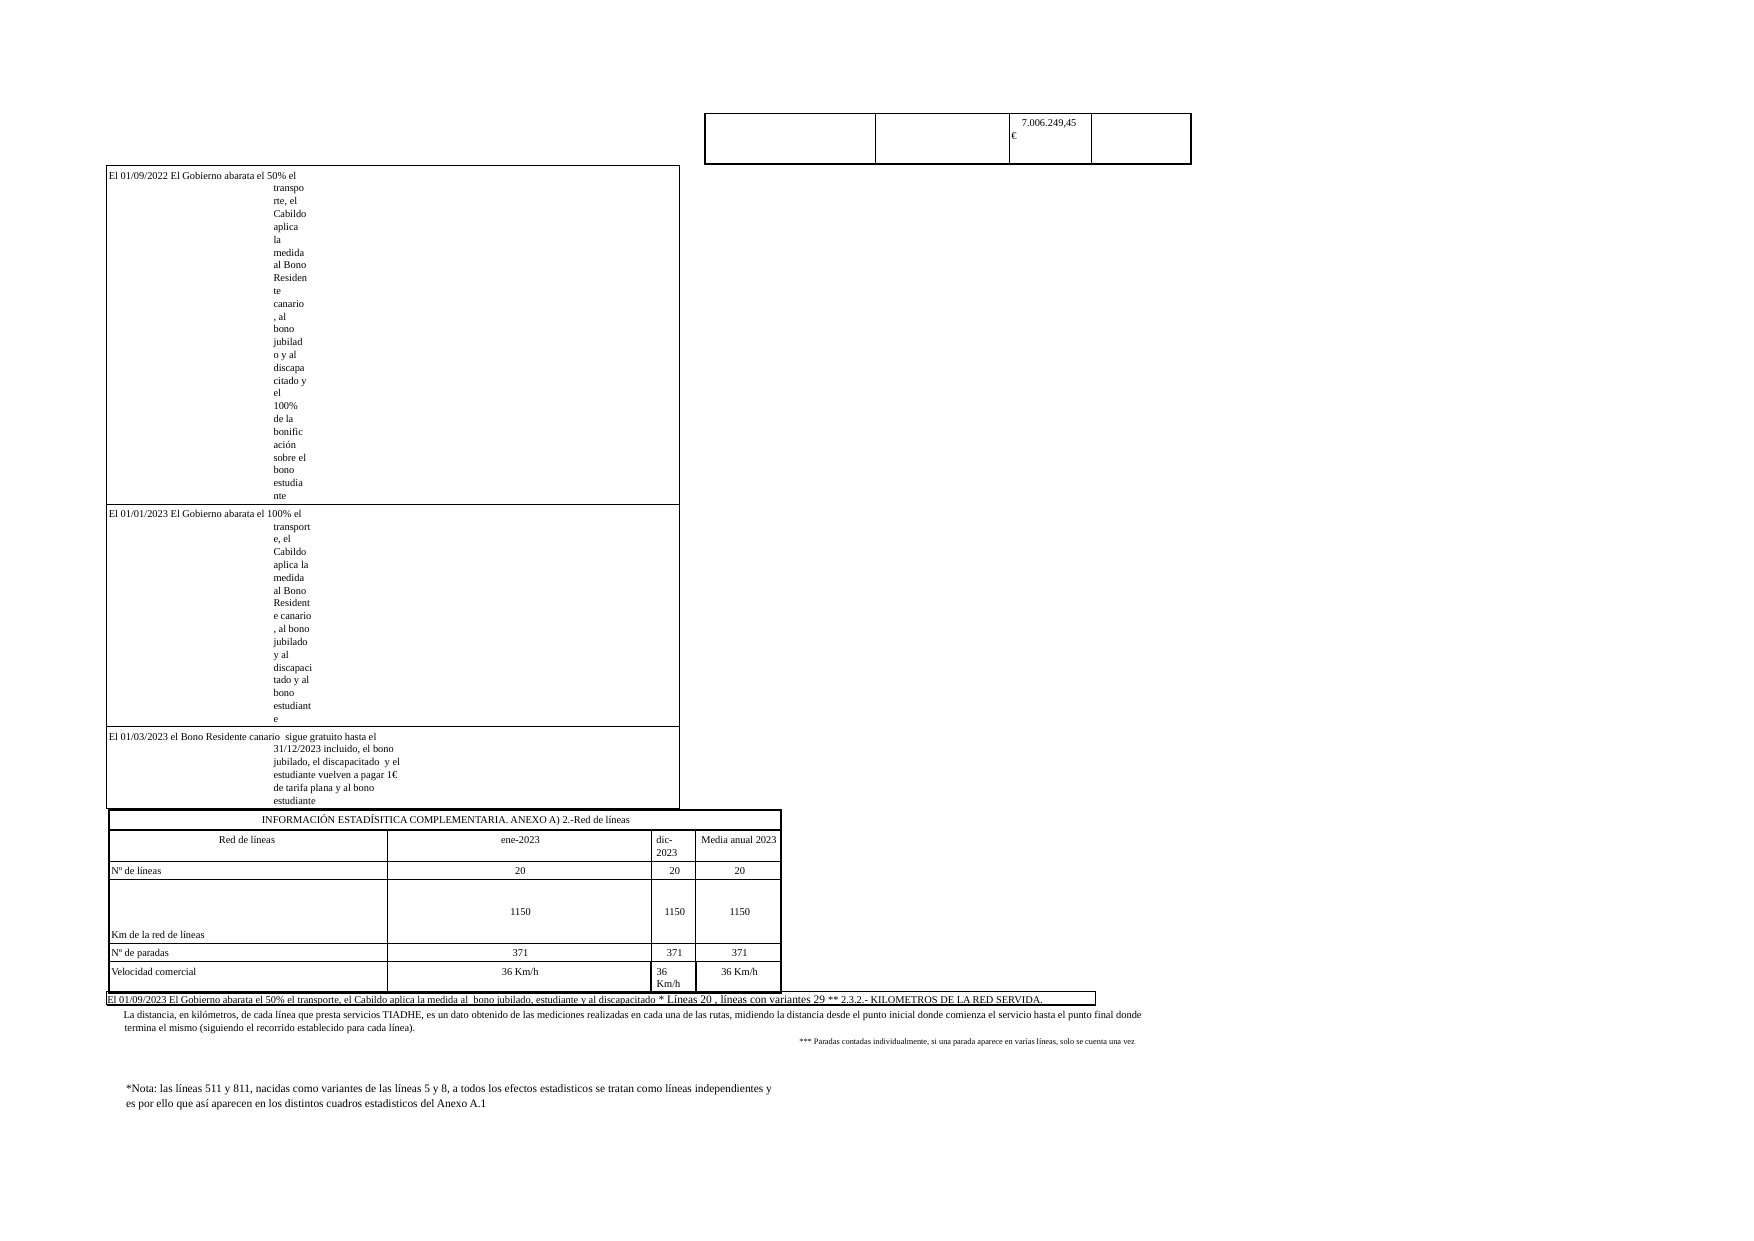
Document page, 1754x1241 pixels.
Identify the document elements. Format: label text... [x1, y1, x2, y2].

table_cell Media anual 2023 [696, 831, 780, 861]
table_cell [706, 114, 875, 163]
table_cell 1150 [652, 880, 695, 943]
table_cell [684, 504, 1625, 726]
table_cell Nº de paradas [110, 944, 387, 961]
table_cell [684, 726, 1625, 808]
text *Nota: las líneas 511 y 811, nacidas como variantes de las líneas 5 y 8, a todos los efectos estadisticos se tratan como líneas independientes y es por ello que así aparecen en los distintos cuadros estadisticos del Anexo A.1 [126, 1082, 784, 1110]
table_header [684, 113, 704, 165]
table_cell 371 [696, 944, 780, 961]
table_cell 1150 [696, 880, 780, 943]
table_cell [876, 114, 1009, 163]
table_cell 20 [652, 862, 695, 879]
table_cell [106, 113, 683, 165]
table_cell 20 [388, 862, 651, 879]
table_cell Nº de líneas [110, 862, 387, 879]
table_cell 7.006.249,45 € [1010, 114, 1091, 163]
text *** Paradas contadas individualmente, si una parada aparece en varías líneas, solo se cuenta una vez [123, 1037, 1135, 1046]
table_cell Red de líneas [110, 831, 387, 861]
table_cell El 01/03/2023 el Bono Residente canario sigue gratuito hasta el 31/12/2023 incluido, el bono jubilado, el discapacitado y el estudiante vuelven a pagar 1€ de tarifa plana y al bono estudiante [107, 727, 679, 808]
table_cell Km de la red de líneas [110, 880, 387, 943]
table_cell 36 Km/h [652, 962, 695, 991]
table_cell El 01/09/2022 El Gobierno abarata el 50% el transporte, el Cabildo aplica la medida al Bono Residente canario , al bono jubilado y al discapacitado y el 100% de la bonificación sobre el bono estudiante [107, 166, 679, 503]
table_cell 36 Km/h [697, 962, 780, 991]
table_cell 371 [388, 944, 651, 961]
table_cell 20 [696, 862, 780, 879]
table_header [1192, 113, 1625, 165]
table_header INFORMACIÓN ESTADÍSITICA COMPLEMENTARIA. ANEXO A) 2.-Red de líneas [110, 811, 780, 828]
table_cell 371 [652, 944, 695, 961]
table_cell Velocidad comercial [110, 962, 387, 991]
text La distancia, en kilómetros, de cada línea que presta servicios TIADHE, es un dato obtenido de las mediciones realizadas en cada una de las rutas, midiendo la distancia desde el punto inicial donde comienza el servicio hasta el punto final donde termina el mismo (siguiendo el recorrido establecido para cada línea). [123, 1009, 1153, 1034]
table_cell ene-2023 [388, 831, 651, 861]
table_cell 36 Km/h [388, 962, 650, 991]
table_cell [1092, 114, 1190, 163]
text El 01/09/2023 El Gobierno abarata el 50% el transporte, el Cabildo aplica la medida al bono jubilado, estudiante y al discapacitado * Líneas 20 , líneas con variantes 29 ** 2.3.2.- KILOMETROS DE LA RED SERVIDA. [107, 994, 1095, 1004]
table_cell [684, 165, 1625, 503]
table_cell El 01/01/2023 El Gobierno abarata el 100% el transporte, el Cabildo aplica la medida al Bono Residente canario , al bono jubilado y al discapacitado y al bono estudiante [107, 505, 679, 726]
table_cell 1150 [388, 880, 651, 943]
table_cell dic-2023 [652, 831, 695, 861]
